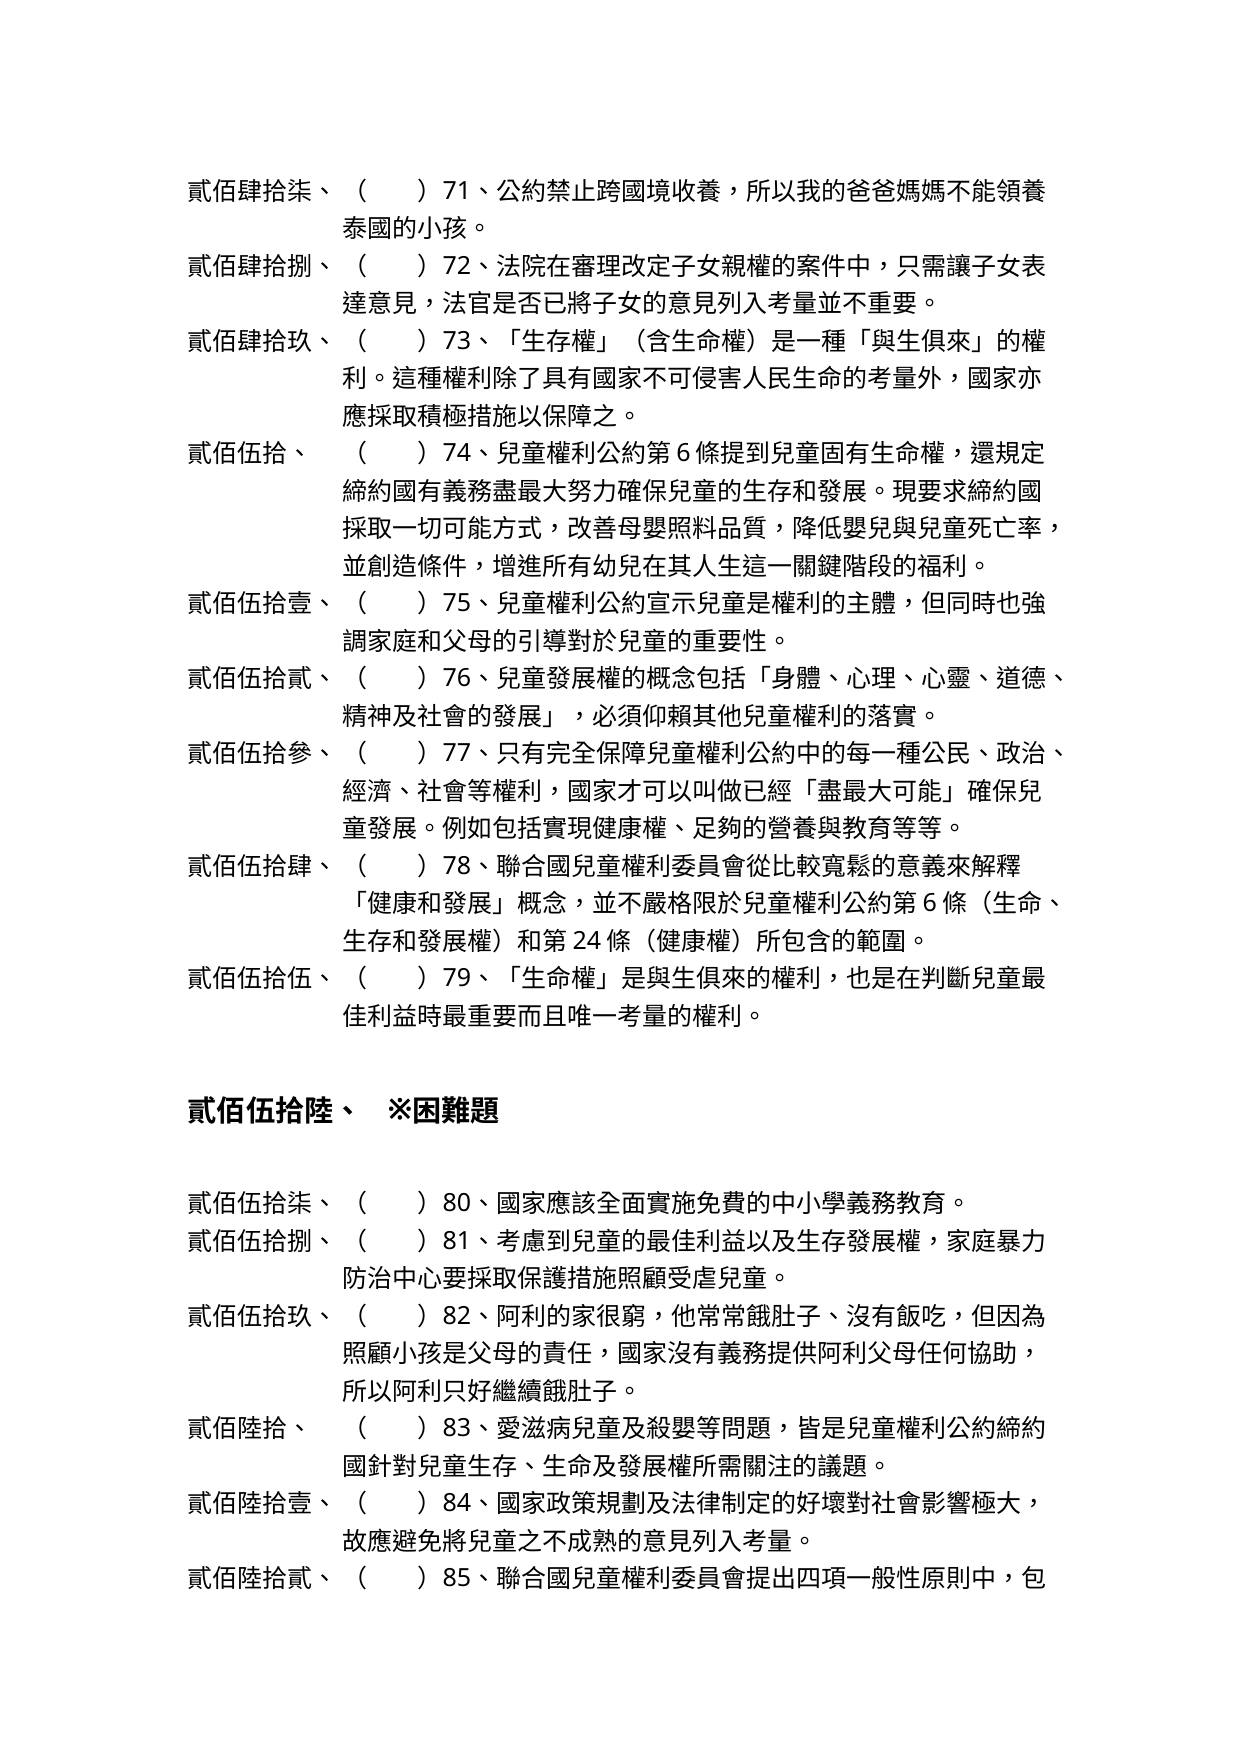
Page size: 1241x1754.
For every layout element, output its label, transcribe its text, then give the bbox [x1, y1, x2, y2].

list ※困難題 [187, 1064, 1053, 1139]
list （ ）81、考慮到兒童的最佳利益以及生存發展權，家庭暴力防治中心要採取保護措施照顧受虐兒童。 [187, 1214, 1053, 1289]
list （ ）78、聯合國兒童權利委員會從比較寬鬆的意義來解釋「健康和發展」概念，並不嚴格限於兒童權利公約第6條（生命、生存和發展權）和第24條（健康權）所包含的範圍。 [187, 839, 1053, 952]
list （ ）82、阿利的家很窮，他常常餓肚子、沒有飯吃，但因為照顧小孩是父母的責任，國家沒有義務提供阿利父母任何協助，所以阿利只好繼續餓肚子。 [187, 1289, 1053, 1402]
list （ ）77、只有完全保障兒童權利公約中的每一種公民、政治、經濟、社會等權利，國家才可以叫做已經「盡最大可能」確保兒童發展。例如包括實現健康權、足夠的營養與教育等等。 [187, 727, 1053, 839]
list （ ）72、法院在審理改定子女親權的案件中，只需讓子女表達意見，法官是否已將子女的意見列入考量並不重要。 [187, 239, 1053, 314]
list （ ）80、國家應該全面實施免費的中小學義務教育。 [187, 1177, 1053, 1214]
list （ ）85、聯合國兒童權利委員會提出四項一般性原則中，包 [187, 1552, 1053, 1589]
list （ ）84、國家政策規劃及法律制定的好壞對社會影響極大，故應避免將兒童之不成熟的意見列入考量。 [187, 1477, 1053, 1552]
list （ ）74、兒童權利公約第6條提到兒童固有生命權，還規定締約國有義務盡最大努力確保兒童的生存和發展。現要求締約國採取一切可能方式，改善母嬰照料品質，降低嬰兒與兒童死亡率，並創造條件，增進所有幼兒在其人生這一關鍵階段的福利。 [187, 427, 1053, 577]
list （ ）76、兒童發展權的概念包括「身體、心理、心靈、道德、精神及社會的發展」，必須仰賴其他兒童權利的落實。 [187, 652, 1053, 727]
list （ ）75、兒童權利公約宣示兒童是權利的主體，但同時也強調家庭和父母的引導對於兒童的重要性。 [187, 577, 1053, 652]
list （ ）83、愛滋病兒童及殺嬰等問題，皆是兒童權利公約締約國針對兒童生存、生命及發展權所需關注的議題。 [187, 1402, 1053, 1477]
list （ ）79、「生命權」是與生俱來的權利，也是在判斷兒童最佳利益時最重要而且唯一考量的權利。 [187, 952, 1053, 1027]
list （ ）73、「生存權」（含生命權）是一種「與生俱來」的權利。這種權利除了具有國家不可侵害人民生命的考量外，國家亦應採取積極措施以保障之。 [187, 314, 1053, 427]
list （ ）71、公約禁止跨國境收養，所以我的爸爸媽媽不能領養泰國的小孩。 [187, 164, 1053, 239]
